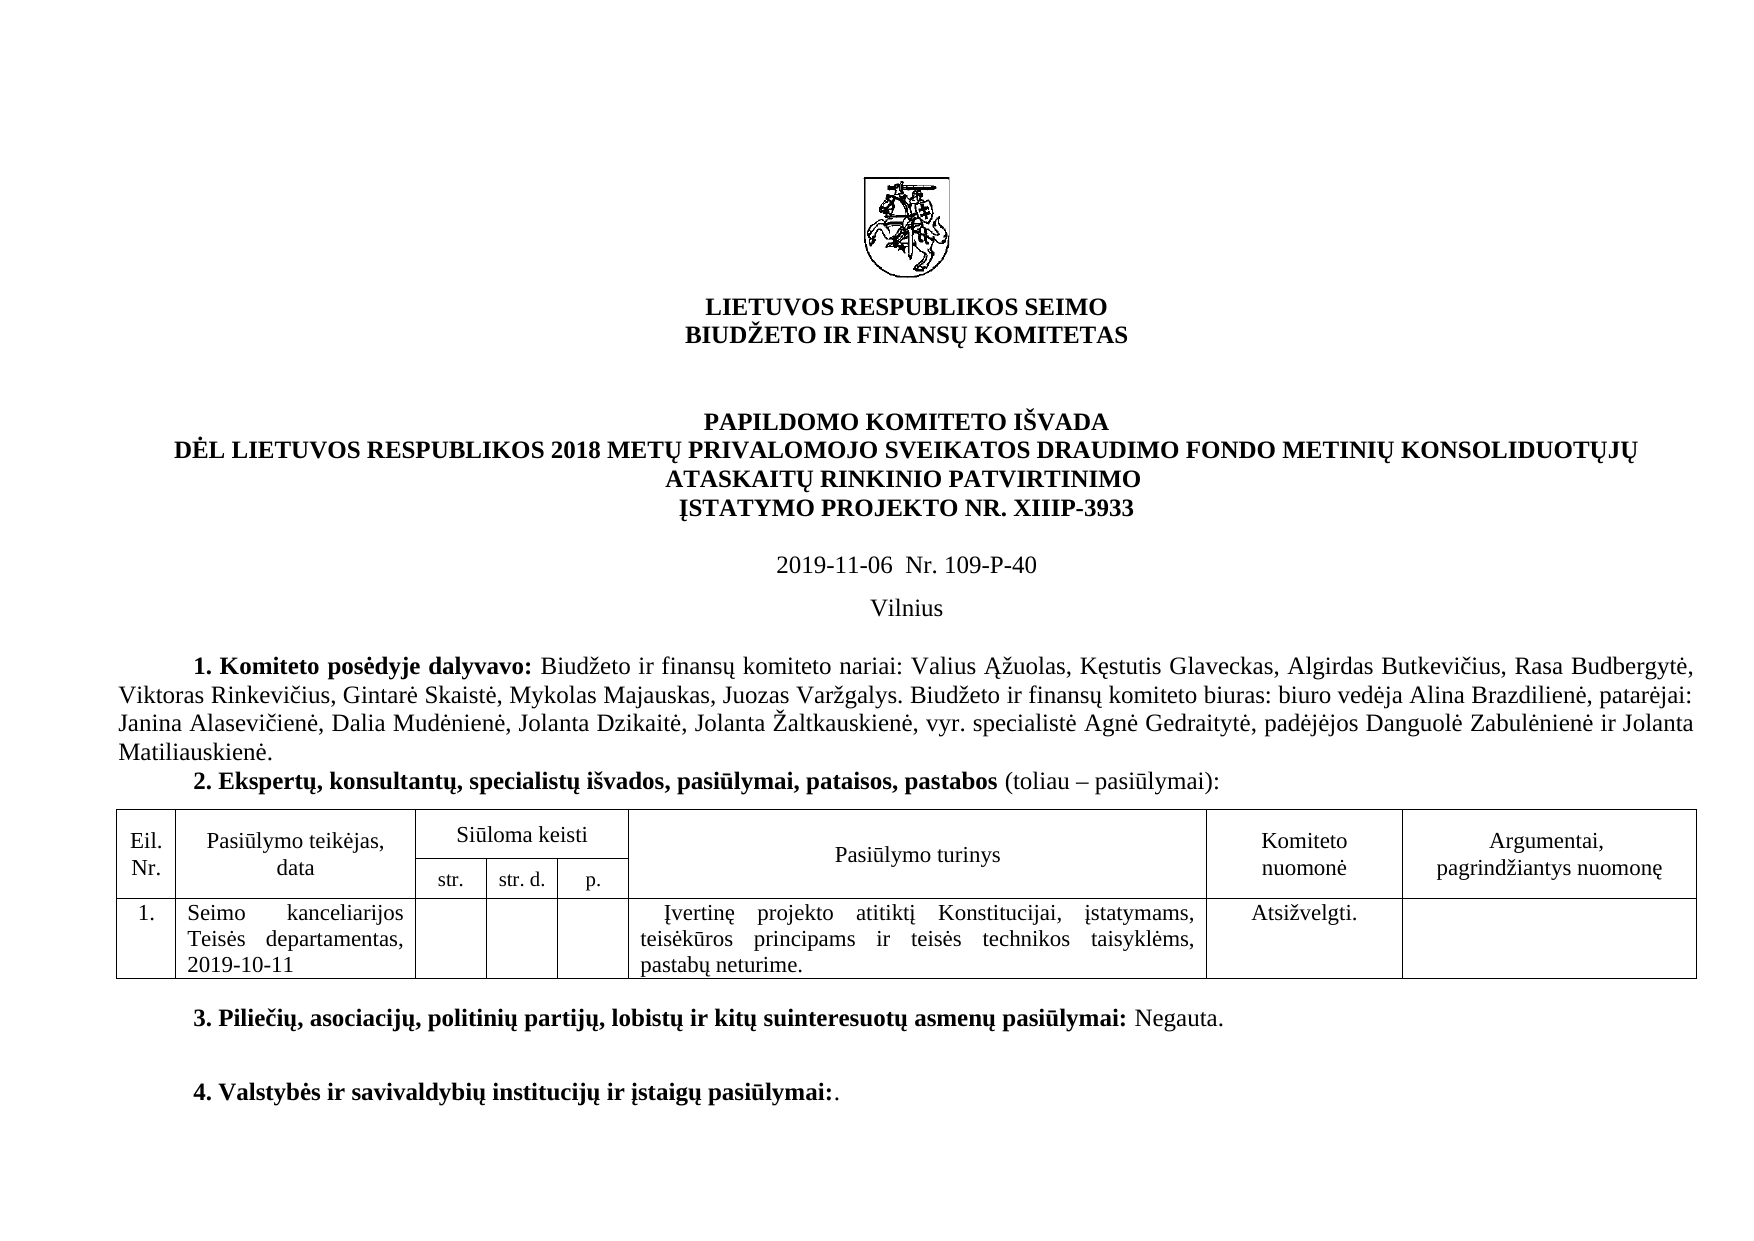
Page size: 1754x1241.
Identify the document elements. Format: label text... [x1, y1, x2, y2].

text 1. Komiteto posėdyje dalyvavo: Biudžeto ir finansų komiteto nariai: Valius Ąžuolas, Kęstutis Glaveckas, Algirdas Butkevičius, Rasa Budbergytė, Viktoras Rinkevičius, Gintarė Skaistė, Mykolas Majauskas, Juozas Varžgalys. Biudžeto ir finansų komiteto biuras: biuro vedėja Alina Brazdilienė, patarėjai: Janina Alasevičienė, Dalia Mudėnienė, Jolanta Dzikaitė, Jolanta Žaltkauskienė, vyr. specialistė Agnė Gedraitytė, padėjėjos Danguolė Zabulėnienė ir Jolanta Matiliauskienė. [118, 651, 1695, 766]
table_header Pasiūlymo teikėjas, data [176, 810, 415, 898]
table_cell p. [558, 859, 628, 898]
text 3. Piliečių, asociacijų, politinių partijų, lobistų ir kitų suinteresuotų asmenų pasiūlymai: Negauta. [118, 1003, 1695, 1032]
text ĮSTATYMO PROJEKTO NR. XIIIP-3933 [118, 493, 1695, 522]
table_header Komiteto nuomonė [1207, 810, 1402, 898]
table_header Argumentai, pagrindžiantys nuomonę [1403, 810, 1696, 898]
text 2. Ekspertų, konsultantų, specialistų išvados, pasiūlymai, pataisos, pastabos (toliau – pasiūlymai): [118, 766, 1695, 795]
table_cell str. d. [487, 859, 557, 898]
table_cell Atsižvelgti. [1207, 899, 1402, 978]
table_cell [1403, 899, 1696, 978]
text 2019-11-06 Nr. 109-P-40 [118, 550, 1695, 579]
table_cell Seimo kanceliarijos Teisės departamentas, 2019-10-11 [176, 899, 415, 978]
table_header Pasiūlymo turinys [629, 810, 1206, 898]
text PAPILDOMO KOMITETO IŠVADA [118, 407, 1695, 435]
text DĖL LIETUVOS RESPUBLIKOS 2018 METŲ PRIVALOMOJO SVEIKATOS DRAUDIMO FONDO METINIŲ KONSOLIDUOTŲJŲ ATASKAITŲ RINKINIO PATVIRTINIMO [118, 435, 1695, 493]
table_header Eil. Nr. [117, 810, 175, 898]
text LIETUVOS RESPUBLIKOS SEIMO [118, 292, 1695, 320]
text 4. Valstybės ir savivaldybių institucijų ir įstaigų pasiūlymai:. [118, 1077, 1695, 1106]
table_cell [558, 899, 628, 978]
table_cell str. [416, 859, 486, 898]
table_header Siūloma keisti [416, 810, 628, 858]
table_cell [416, 899, 486, 978]
text Biudžeto ir finansų komitetas [118, 320, 1695, 349]
table_cell [487, 899, 557, 978]
table_cell Įvertinę projekto atitiktį Konstitucijai, įstatymams, teisėkūros principams ir teisės technikos taisyklėms, pastabų neturime. [629, 899, 1206, 978]
text Vilnius [118, 593, 1695, 622]
table_cell 1. [117, 899, 175, 978]
